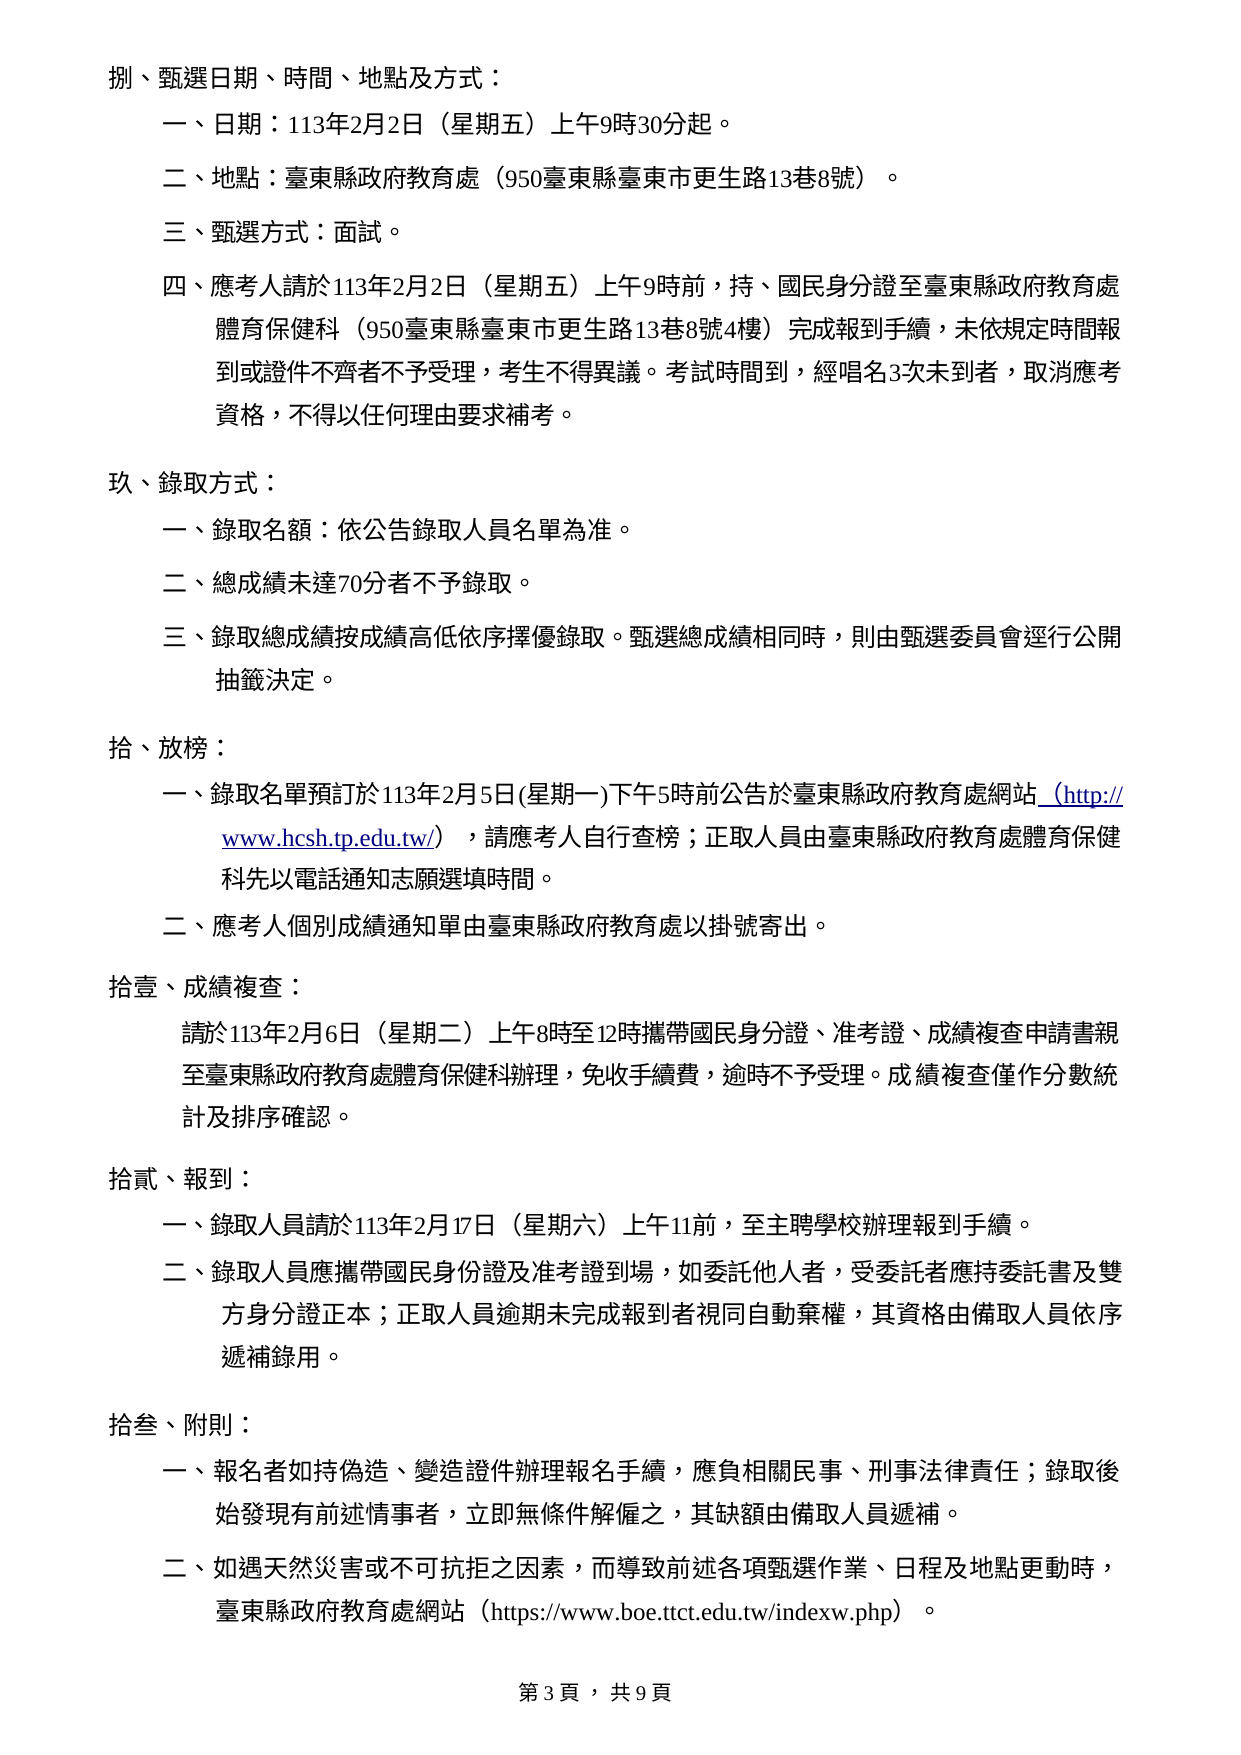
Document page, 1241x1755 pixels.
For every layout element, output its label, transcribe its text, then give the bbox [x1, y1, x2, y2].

text 一、日期：113年2月2日（星期五）上午9時30分起。 [162, 105, 1122, 141]
text 拾、放榜： [108, 729, 1205, 765]
text 三、甄選方式：面試。 [162, 212, 1122, 248]
text 拾壹、成績複查： [108, 968, 1205, 1004]
text 二、錄取人員應攜帶國民身份證及准考證到場，如委託他人者，受委託者應持委託書及雙方身分證正本；正取人員逾期未完成報到者視同自動棄權，其資格由備取人員依序遞補錄用。 [162, 1252, 1123, 1374]
text 一、錄取名單預訂於113年2月5日(星期一)下午5時前公告於臺東縣政府教育處網站（http://www.hcsh.tp.edu.tw/），請應考人自行查榜；正取人員由臺東縣政府教育處體育保健科先以電話通知志願選填時間。 [162, 774, 1123, 896]
text 捌、甄選日期、時間、地點及方式： [108, 58, 1205, 94]
text 二、地點：臺東縣政府教育處（950臺東縣臺東市更生路13巷8號）。 [162, 159, 1122, 195]
text 二、應考人個別成績通知單由臺東縣政府教育處以掛號寄出。 [162, 906, 1205, 943]
text 一、報名者如持偽造、變造證件辦理報名手續，應負相關民事、刑事法律責任；錄取後始發現有前述情事者，立即無條件解僱之，其缺額由備取人員遞補。 [162, 1452, 1122, 1531]
text 二、總成績未達70分者不予錄取。 [162, 564, 1122, 600]
text 四、應考人請於113年2月2日（星期五）上午9時前，持、國民身分證至臺東縣政府教育處體育保健科（950臺東縣臺東市更生路13巷8號4樓）完成報到手續，未依規定時間報到或證件不齊者不予受理，考生不得異議。考試時間到，經唱名3次未到者，取消應考資格，不得以任何理由要求補考。 [162, 266, 1122, 432]
text 一、錄取人員請於113年2月17日（星期六）上午11前，至主聘學校辦理報到手續。 [162, 1205, 1123, 1242]
text 二、如遇天然災害或不可抗拒之因素，而導致前述各項甄選作業、日程及地點更動時， 臺東縣政府教育處網站（https://www.boe.ttct.edu.tw/indexw.php）。 [162, 1549, 1122, 1628]
text 請於113年2月6日（星期二）上午8時至12時攜帶國民身分證、准考證、成績複查申請書親至臺東縣政府教育處體育保健科辦理，免收手續費，逾時不予受理。成績複查僅作分數統計及排序確認。 [181, 1009, 1119, 1134]
text 拾叁、附則： [108, 1405, 1205, 1441]
text 三、錄取總成績按成績高低依序擇優錄取。甄選總成績相同時，則由甄選委員會逕行公開抽籤決定。 [162, 617, 1122, 697]
text 拾貳、報到： [108, 1159, 1205, 1196]
text 玖、錄取方式： [108, 463, 1205, 500]
text 一、錄取名額：依公告錄取人員名單為准。 [162, 510, 1122, 546]
